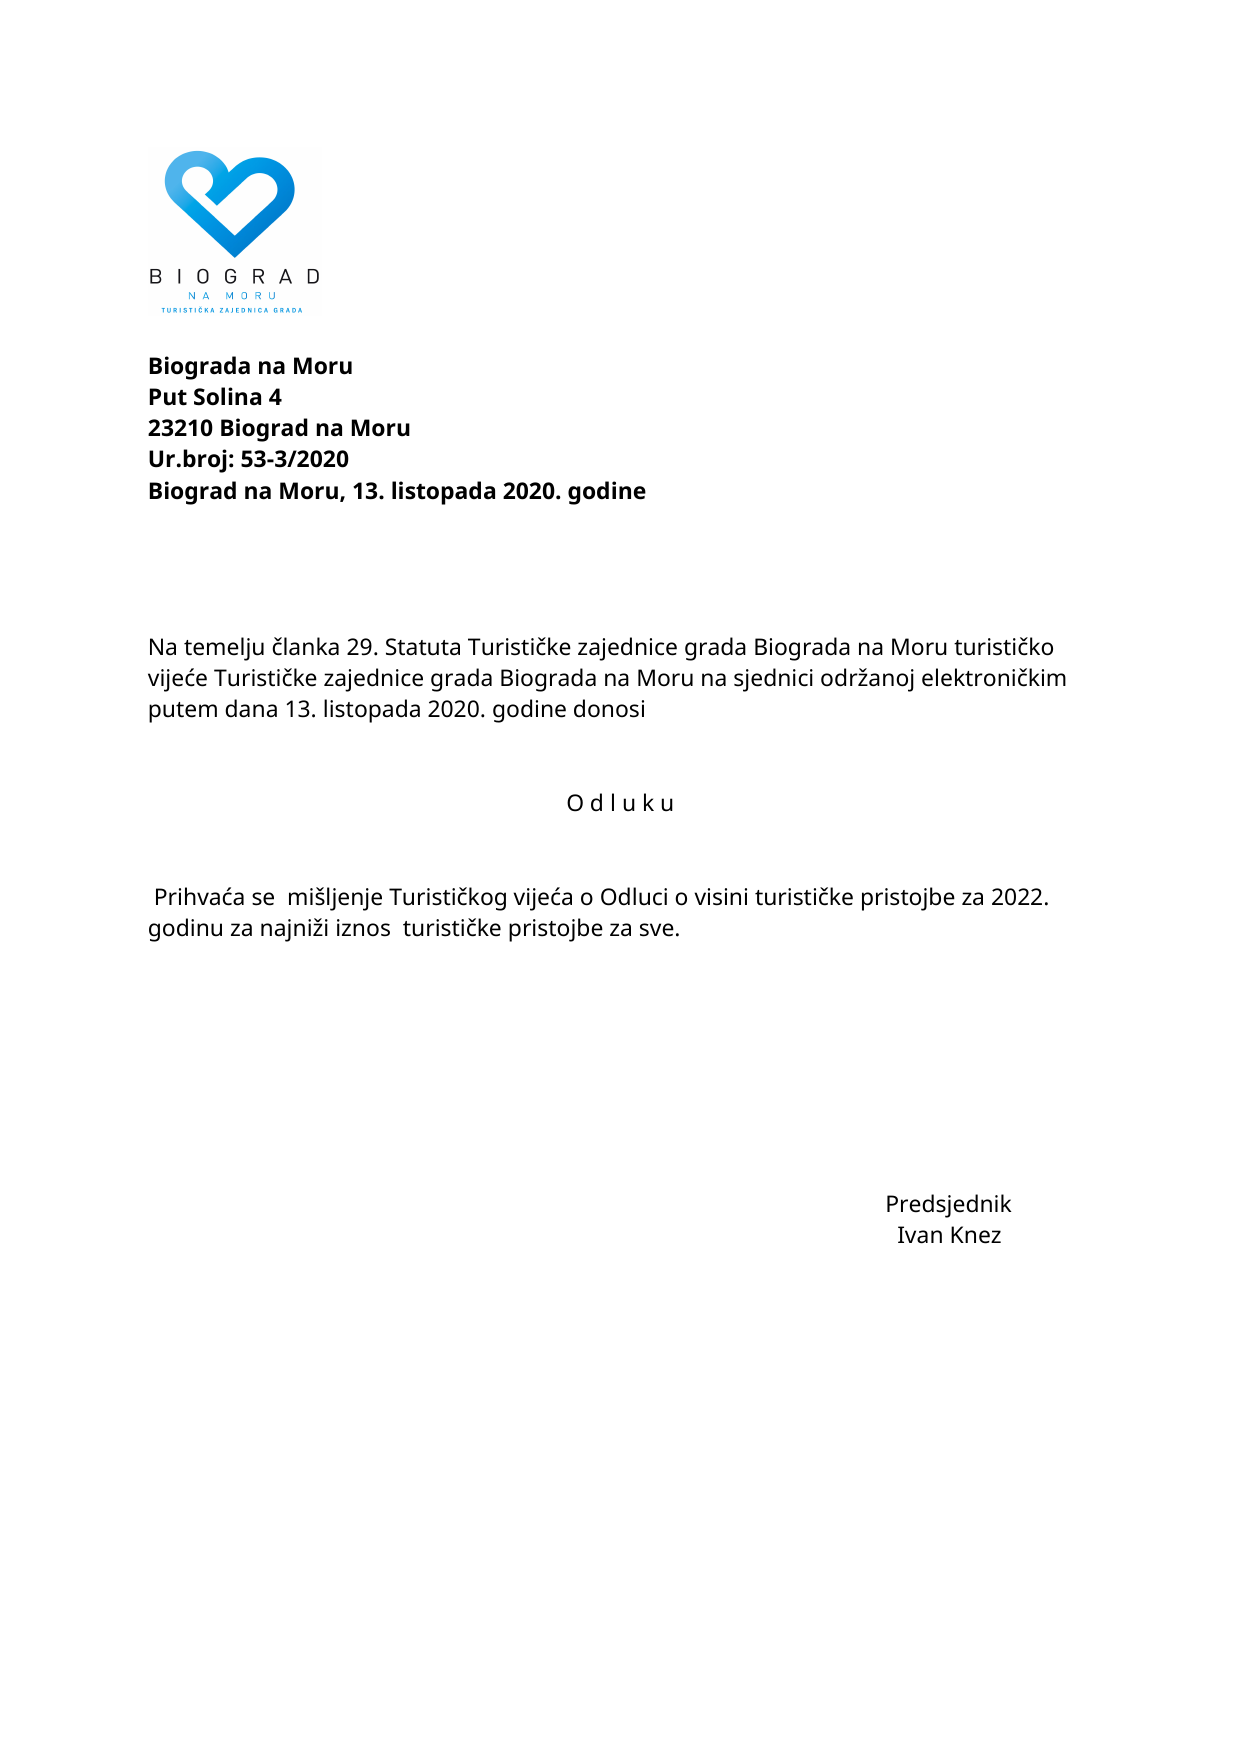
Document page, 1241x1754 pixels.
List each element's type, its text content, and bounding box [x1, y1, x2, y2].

text Put Solina 4 [148, 381, 1093, 412]
text Na temelju članka 29. Statuta Turističke zajednice grada Biograda na Moru turističko vijeće Turističke zajednice grada Biograda na Moru na sjednici održanoj elektroničkim putem dana 13. listopada 2020. godine donosi [148, 631, 1093, 724]
text Predsjednik [148, 1188, 1093, 1219]
text Biograd na Moru, 13. listopada 2020. godine [148, 474, 1093, 506]
text Ur.broj: 53-3/2020 [148, 443, 1093, 474]
text Biograda na Moru [148, 349, 1093, 381]
text Prihvaća se mišljenje Turističkog vijeća o Odluci o visini turističke pristojbe za 2022. godinu za najniži iznos turističke pristojbe za sve. [148, 881, 1093, 943]
text Ivan Knez [148, 1219, 1093, 1250]
text O d l u k u [148, 787, 1093, 818]
text 23210 Biograd na Moru [148, 412, 1093, 443]
